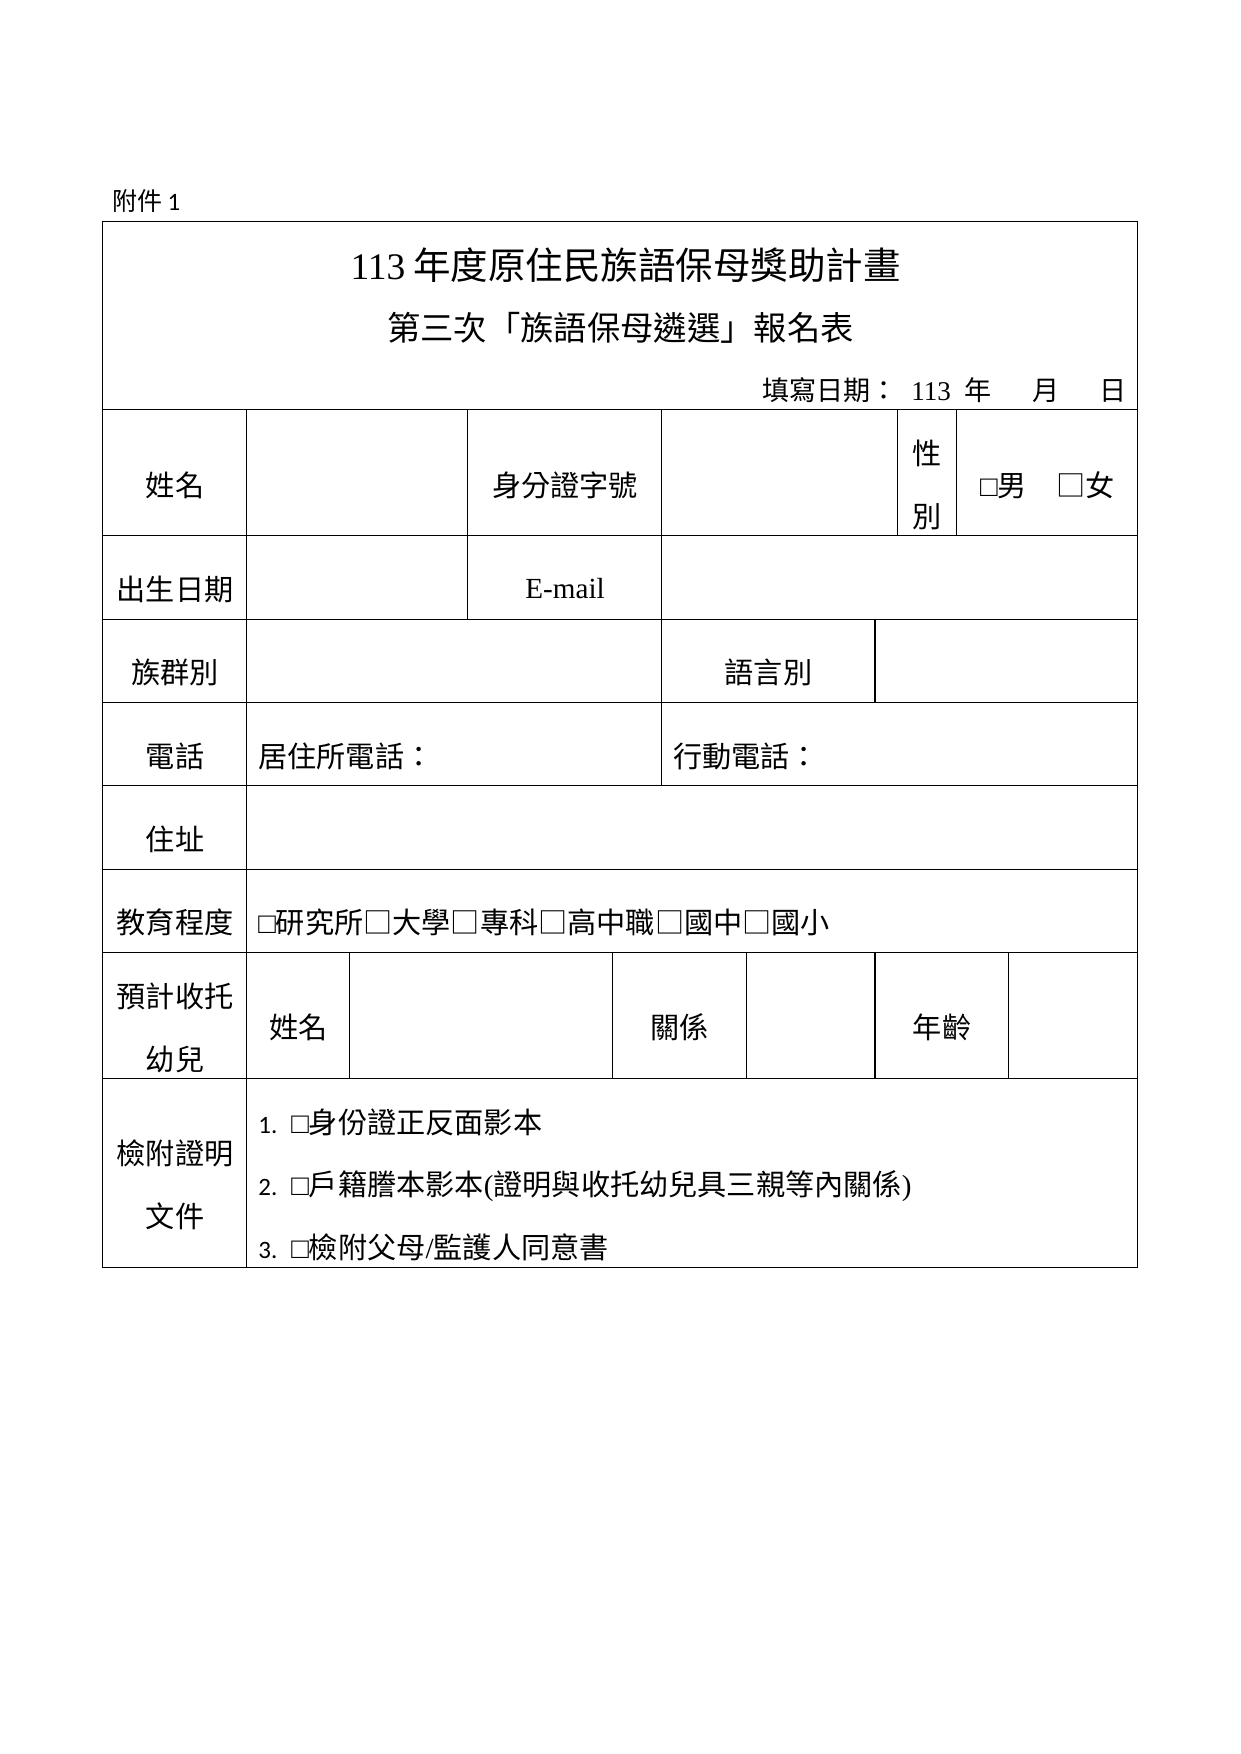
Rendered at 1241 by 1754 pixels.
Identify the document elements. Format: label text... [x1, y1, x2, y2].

table_cell [747, 953, 874, 1078]
table_cell 族群別 [103, 620, 246, 702]
table_cell [247, 786, 1137, 869]
table_cell E-mail [468, 536, 661, 619]
table_cell 檢附證明文件 [103, 1079, 246, 1267]
table_cell [662, 410, 897, 535]
table_cell 姓名 [247, 953, 349, 1078]
table_cell 住址 [103, 786, 246, 869]
table_cell 語言別 [662, 620, 874, 702]
table_cell [247, 410, 467, 535]
table_cell [1009, 953, 1137, 1078]
table_cell [247, 536, 467, 619]
table_cell [247, 620, 661, 702]
table_cell □身份證正反面影本 □戶籍謄本影本(證明與收托幼兒具三親等內關係) □檢附父母/監護人同意書 [247, 1079, 1137, 1267]
table_cell 預計收托幼兒 [103, 953, 246, 1078]
table_cell 關係 [613, 953, 746, 1078]
table_cell 行動電話： [662, 703, 1137, 785]
table_cell 居住所電話： [247, 703, 661, 785]
table_cell [662, 536, 1137, 619]
table_cell □研究所□大學□專科□高中職□國中□國小 [247, 870, 1137, 952]
text 附件1 [112, 158, 1128, 221]
table_cell 電話 [103, 703, 246, 785]
table_cell [350, 953, 612, 1078]
table_header 113年度原住民族語保母獎助計畫 第三次「族語保母遴選」報名表 填寫日期： 113 年 月 日 [103, 222, 1137, 409]
table_cell □男 □女 [957, 410, 1137, 535]
table_cell 教育程度 [103, 870, 246, 952]
table_cell 姓名 [103, 410, 246, 535]
table_cell 年齡 [876, 953, 1008, 1078]
table_cell 性別 [898, 410, 956, 535]
table_cell 身分證字號 [468, 410, 661, 535]
table_cell [876, 620, 1137, 702]
table_cell 出生日期 [103, 536, 246, 619]
